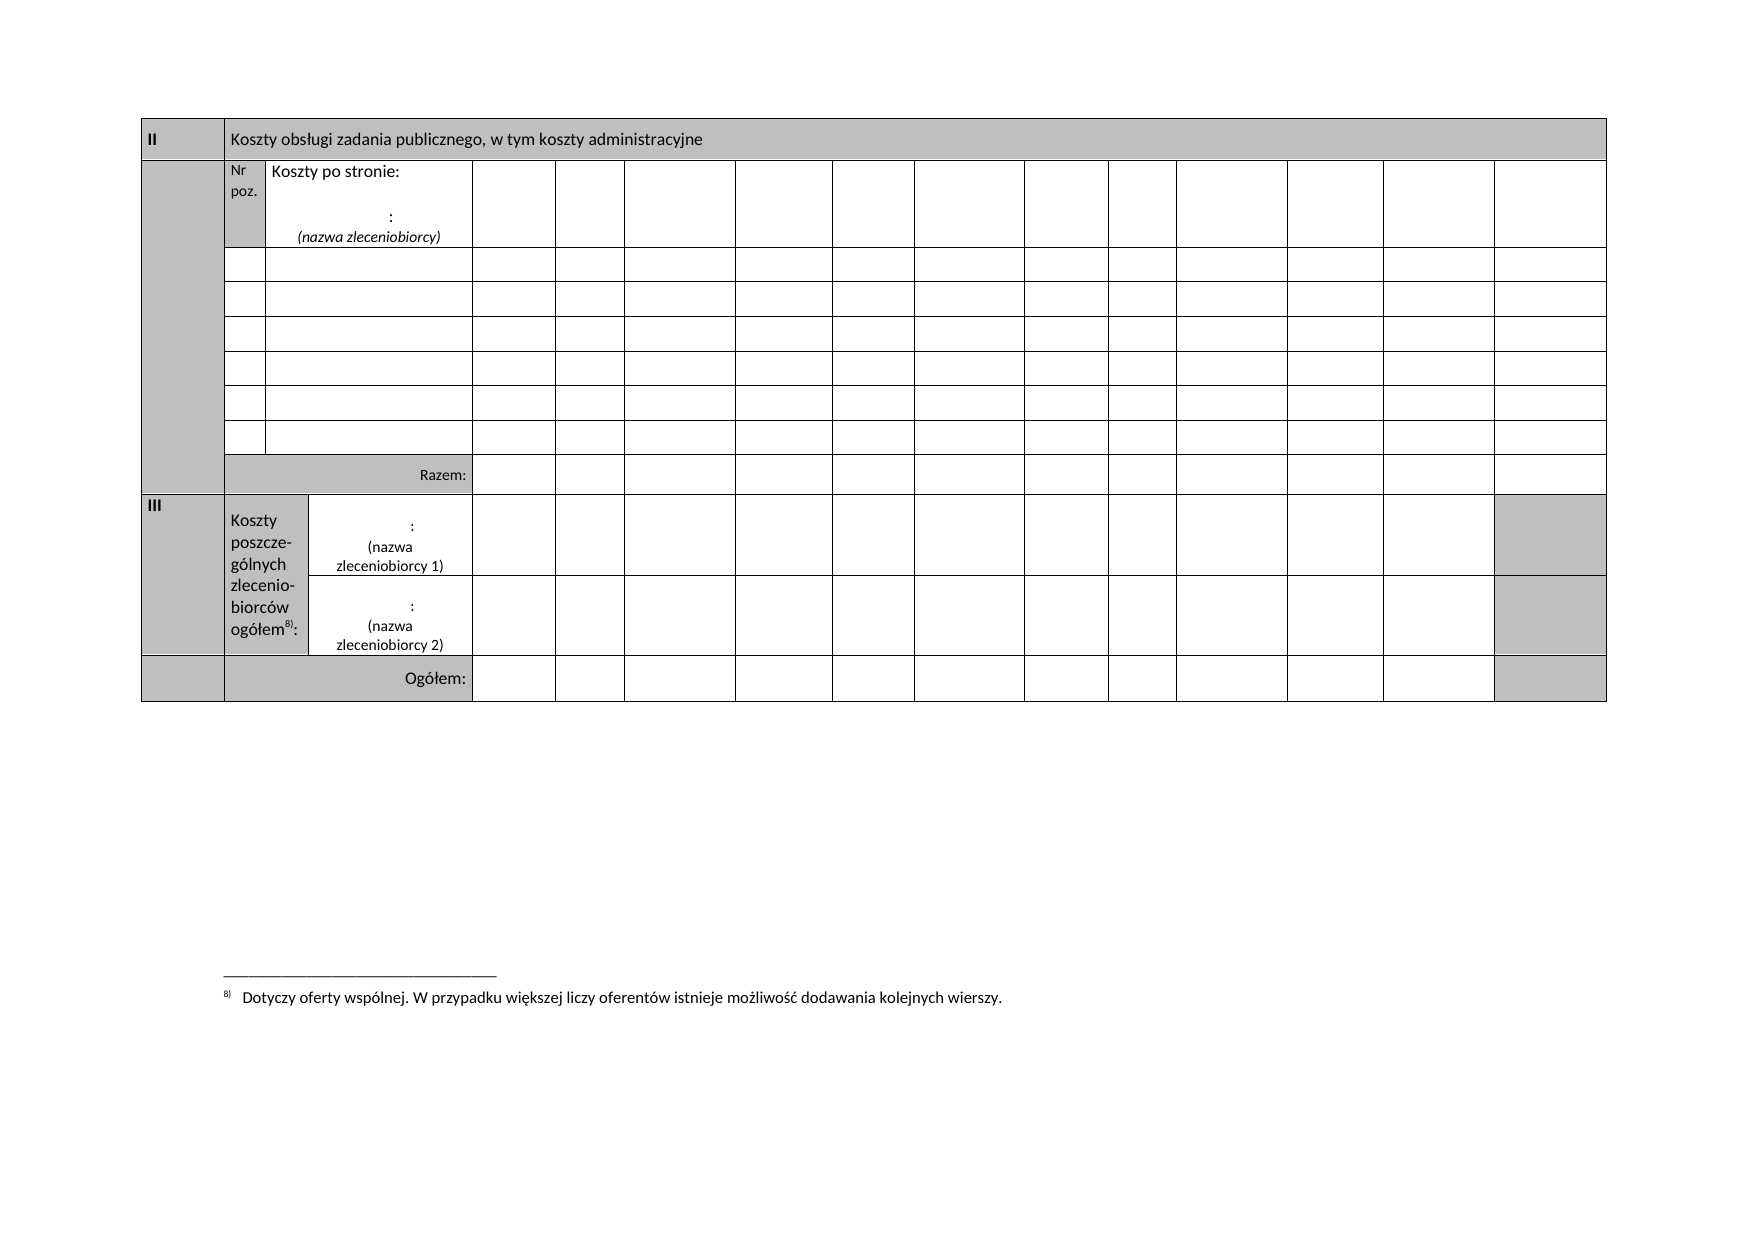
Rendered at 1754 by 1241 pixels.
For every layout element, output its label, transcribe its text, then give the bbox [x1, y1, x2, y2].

table_cell [1495, 317, 1606, 351]
table_cell [915, 421, 1024, 454]
table_cell [225, 282, 265, 316]
table_cell [1495, 161, 1606, 247]
table_cell [915, 248, 1024, 281]
table_cell [556, 282, 624, 316]
table_cell [833, 576, 914, 654]
table_cell [833, 455, 914, 493]
table_cell [473, 576, 555, 654]
table_cell [1288, 317, 1383, 351]
table_cell [473, 352, 555, 385]
table_cell _________________________________ 8) Dotyczy oferty wspólnej. W przypadku większej liczy oferentów istnieje możliwość dodawania kolejnych wierszy. [142, 702, 1607, 1008]
table_cell [1288, 352, 1383, 385]
table_cell [736, 161, 832, 247]
table_cell [915, 352, 1024, 385]
table_cell [625, 317, 735, 351]
table_cell [1177, 248, 1287, 281]
table_cell [1384, 495, 1494, 575]
table_cell [1288, 656, 1383, 701]
table_cell [1495, 386, 1606, 419]
table_cell [1109, 656, 1176, 701]
table_cell [1495, 352, 1606, 385]
table_cell [736, 352, 832, 385]
table_cell [833, 386, 914, 419]
table_cell Koszty po stronie: : (nazwa zleceniobiorcy) [266, 161, 472, 247]
table_cell [625, 576, 735, 654]
table_cell [1177, 386, 1287, 419]
table_cell [625, 421, 735, 454]
table_cell [266, 248, 472, 281]
table_cell III [142, 495, 224, 654]
table_cell [1025, 455, 1108, 493]
table_cell [556, 161, 624, 247]
table_cell [833, 495, 914, 575]
table_cell [1384, 576, 1494, 654]
table_cell [266, 317, 472, 351]
table_cell [1109, 495, 1176, 575]
table_cell : (nazwa zleceniobiorcy 2) [309, 576, 472, 654]
table_cell [473, 495, 555, 575]
table_cell [833, 317, 914, 351]
table_cell [736, 656, 832, 701]
table_cell [833, 352, 914, 385]
table_cell [1288, 455, 1383, 493]
table_cell [556, 656, 624, 701]
table_cell [142, 656, 224, 701]
table_cell [1288, 248, 1383, 281]
table_cell : (nazwa zleceniobiorcy 1) [309, 495, 472, 575]
table_cell [1384, 317, 1494, 351]
table_cell [473, 386, 555, 419]
table_cell [1025, 495, 1108, 575]
table_cell [915, 576, 1024, 654]
table_cell [1384, 386, 1494, 419]
table_cell [625, 282, 735, 316]
table_cell [1495, 495, 1606, 575]
table_cell [625, 161, 735, 247]
table_header Koszty obsługi zadania publicznego, w tym koszty administracyjne [225, 119, 1606, 159]
table_cell [1025, 161, 1108, 247]
table_cell [915, 455, 1024, 493]
table_cell [1177, 282, 1287, 316]
table_cell Razem: [225, 455, 472, 493]
table_cell [625, 352, 735, 385]
table_cell [1384, 282, 1494, 316]
table_cell [473, 248, 555, 281]
table_cell [266, 421, 472, 454]
table_cell [1495, 282, 1606, 316]
table_cell [625, 455, 735, 493]
table_cell [1109, 421, 1176, 454]
table_cell [1109, 576, 1176, 654]
table_cell [1177, 421, 1287, 454]
table_cell [142, 161, 224, 493]
table_cell [1495, 421, 1606, 454]
table_cell [473, 656, 555, 701]
table_cell [1109, 282, 1176, 316]
table_cell [1025, 386, 1108, 419]
table_cell [225, 248, 265, 281]
table_cell [225, 421, 265, 454]
table_cell [1109, 352, 1176, 385]
table_cell Koszty poszcze- gólnych zlecenio- biorców ogółem8): [225, 495, 308, 654]
table_cell [833, 161, 914, 247]
table_cell [1384, 352, 1494, 385]
table_cell [1288, 161, 1383, 247]
table_cell [1025, 656, 1108, 701]
table_cell [1495, 656, 1606, 701]
table_header II [142, 119, 224, 159]
table_cell [266, 282, 472, 316]
table_cell [833, 248, 914, 281]
table_cell [473, 317, 555, 351]
table_cell [556, 248, 624, 281]
table_cell [1384, 161, 1494, 247]
table_cell [1025, 282, 1108, 316]
table_cell [556, 421, 624, 454]
table_cell [1384, 656, 1494, 701]
table_cell [1025, 248, 1108, 281]
table_cell [915, 495, 1024, 575]
table_cell [1288, 576, 1383, 654]
table_cell [1495, 455, 1606, 493]
table_cell [225, 352, 265, 385]
table_cell [1177, 576, 1287, 654]
table_cell [1288, 282, 1383, 316]
table_cell [225, 386, 265, 419]
table_cell Nr poz. [225, 161, 265, 247]
table_cell [833, 421, 914, 454]
table_cell [1384, 248, 1494, 281]
table_cell [736, 495, 832, 575]
table_cell [1177, 455, 1287, 493]
table_cell [915, 282, 1024, 316]
table_cell [736, 386, 832, 419]
table_cell [1177, 495, 1287, 575]
table_cell [473, 282, 555, 316]
table_cell Ogółem: [225, 656, 472, 701]
table_cell [1109, 386, 1176, 419]
table_cell [1025, 352, 1108, 385]
table_cell [1495, 576, 1606, 654]
table_cell [1025, 317, 1108, 351]
table_cell [556, 352, 624, 385]
table_cell [1495, 248, 1606, 281]
table_cell [736, 248, 832, 281]
table_cell [915, 656, 1024, 701]
table_cell [556, 455, 624, 493]
table_cell [1109, 455, 1176, 493]
table_cell [625, 495, 735, 575]
table_cell [1177, 317, 1287, 351]
table_cell [915, 317, 1024, 351]
table_cell [736, 576, 832, 654]
table_cell [736, 421, 832, 454]
table_cell [1288, 386, 1383, 419]
table_cell [625, 656, 735, 701]
table_cell [1109, 161, 1176, 247]
table_cell [1109, 317, 1176, 351]
table_cell [1025, 421, 1108, 454]
table_cell [1109, 248, 1176, 281]
table_cell [736, 282, 832, 316]
table_cell [736, 455, 832, 493]
table_cell [473, 421, 555, 454]
table_cell [556, 576, 624, 654]
table_cell [833, 282, 914, 316]
table_cell [556, 386, 624, 419]
table_cell [736, 317, 832, 351]
table_cell [833, 656, 914, 701]
table_cell [1025, 576, 1108, 654]
table_cell [1384, 421, 1494, 454]
table_cell [625, 248, 735, 281]
table_cell [1288, 495, 1383, 575]
table_cell [225, 317, 265, 351]
table_cell [556, 495, 624, 575]
table_cell [1288, 421, 1383, 454]
table_cell [556, 317, 624, 351]
table_cell [1177, 656, 1287, 701]
table_cell [266, 386, 472, 419]
table_cell [915, 386, 1024, 419]
table_cell [1177, 161, 1287, 247]
table_cell [625, 386, 735, 419]
table_cell [915, 161, 1024, 247]
table_cell [473, 161, 555, 247]
table_cell [1384, 455, 1494, 493]
table_cell [1177, 352, 1287, 385]
table_cell [473, 455, 555, 493]
table_cell [266, 352, 472, 385]
